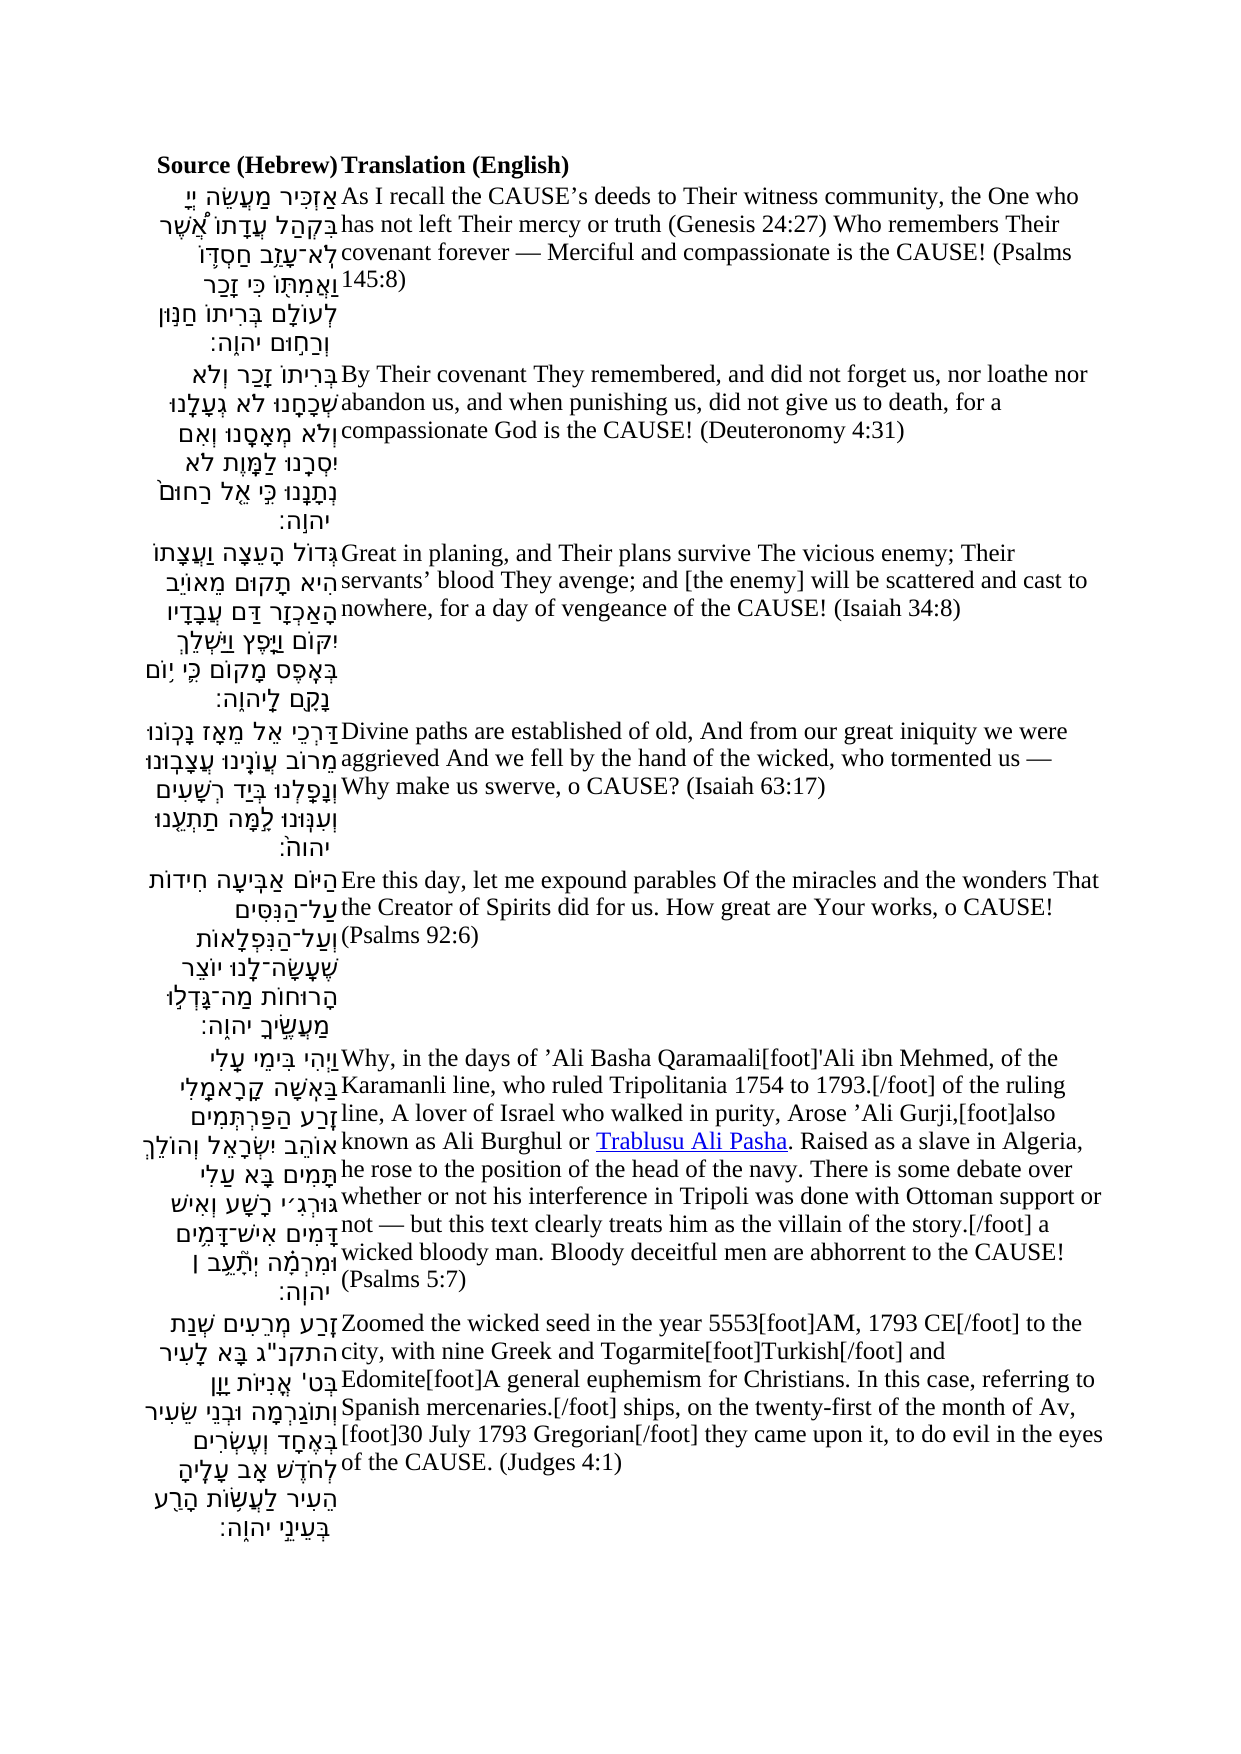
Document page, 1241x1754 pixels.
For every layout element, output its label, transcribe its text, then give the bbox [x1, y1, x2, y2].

table_cell Ere this day, let me expound parables Of the miracles and the wonders That the Creator of Spirits did for us. How great are Your works, o CAUSE! (Psalms 92:6) [339, 864, 1105, 1042]
table_cell זֶֽרַע מְרֵעִים שְׁנַת התקנ"ג בָּא לָעִיר בְּט' אֳנִיּוֹת יָוָן וְתוֹגַרְמָה וּבְנֵי שֵׂעִיר בְּאֶחָד וְעֶשְׂרִים לְחֹדֶשׁ אָב עָלֶֽיהָ הֵעִיר לַעֲשׂ֥וֹת הָרַ֖ע בְּעֵינֵ֣י יהו֑ה׃ [135, 1308, 339, 1544]
table_cell Divine paths are established of old, And from our great iniquity we were aggrieved And we fell by the hand of the wicked, who tormented us — Why make us swerve, o CAUSE? (Isaiah 63:17) [339, 715, 1105, 864]
table_cell As I recall the CAUSE’s deeds to Their witness community, the One who has not left Their mercy or truth (Genesis 24:27) Who remembers Their covenant forever — Merciful and compassionate is the CAUSE! (Psalms 145:8) [339, 181, 1105, 359]
table_cell Why, in the days of ’Ali Basha Qaramaali[foot]'Ali ibn Mehmed, of the Karamanli line, who ruled Tripolitania 1754 to 1793.[/foot] of the ruling line, A lover of Israel who walked in purity, Arose ’Ali Gurji,[foot]also known as Ali Burghul or Trablusu Ali Pasha. Raised as a slave in Algeria, he rose to the position of the head of the navy. There is some debate over whether or not his interference in Tripoli was done with Ottoman support or not — but this text clearly treats him as the villain of the story.[/foot] a wicked bloody man. Bloody deceitful men are abhorrent to the CAUSE! (Psalms 5:7) [339, 1042, 1105, 1308]
table_cell Zoomed the wicked seed in the year 5553[foot]AM, 1793 CE[/foot] to the city, with nine Greek and Togarmite[foot]Turkish[/foot] and Edomite[foot]A general euphemism for Christians. In this case, referring to Spanish mercenaries.[/foot] ships, on the twenty-first of the month of Av,[foot]30 July 1793 Gregorian[/foot] they came upon it, to do evil in the eyes of the CAUSE. (Judges 4:1) [339, 1308, 1105, 1544]
table_header Translation (English) [339, 150, 1105, 181]
table_header Source (Hebrew) [135, 150, 339, 181]
table_cell וַיְהִי בִּימֵי עַֽלִי בַּאֽשָׁה קָרָאמַֽלִי זֶֽרַע הַפַּרְתְּמִים אוֹהֵב יִשְׂרָאֵל וְהוֹלֵךְ תָּמִים בָּא עַלִי גּוּרְגִ׳י רָשָׁע וְאִישׁ דָּמִים אִישׁ־דָּמִ֥ים וּמִרְמָ֗ה יְתָ֘עֵ֥ב ׀ יהוֽה׃ [135, 1042, 339, 1308]
table_cell Great in planing, and Their plans survive The vicious enemy; Their servants’ blood They avenge; and [the enemy] will be scattered and cast to nowhere, for a day of vengeance of the CAUSE! (Isaiah 34:8) [339, 537, 1105, 715]
table_cell By Their covenant They remembered, and did not forget us, nor loathe nor abandon us, and when punishing us, did not give us to death, for a compassionate God is the CAUSE! (Deuteronomy 4:31) [339, 359, 1105, 537]
table_cell אַזְכִּיר מַעֲשֵׂה יְיָ בִּקְהַל עֲדָתוֹ אֲ֠שֶׁר לֹֽא־עָזַ֥ב חַסְדּ֛וֹ וַאֲמִתּ֖וֹ כִּי זָכַר לְעוֹלָם בְּרִיתוֹ חַנּ֣וּן וְרַח֣וּם יהו֑ה׃ [135, 181, 339, 359]
table_cell בְּרִיתוֹ זָכַר וְלֹא שְׁכָחָֽנוּ לֹא גְעָלָֽנוּ וְלֹא מְאָסָֽנוּ וְאִם יִסְרָֽנוּ לַמָּֽוֶת לֹא נְתָנָֽנוּ כִּ֣י אֵ֤ל רַחוּם֙ יהו֣ה׃ [135, 359, 339, 537]
table_cell דַּרְכֵי אֵל מֵאָז נָכֽוֹנוּ מֵרוֹב עֲוֺנֵֽינוּ עֲצָבֽוּנוּ וְנָפַֽלְנוּ בְּיַד רְשָׁעִים וְעִנּֽוּנוּ לָ֣מָּה תַתְעֵ֤נוּ יהוה֙׃ [135, 715, 339, 864]
table_cell גְּדוֹל הָעֵצָה וַעֲצָתוֹ הִיא תָקוּם מֵאוֹיֵב הָאַכְזָר דַּם עֲבָדָיו יִקּוֹם וַיָּֽפֶץ וַיַּשְׁלֵךְ בְּאֶֽפֶס מָקוֹם כִּ֛י י֥וֹם נָקָ֖ם לַֽיהו֑ה׃ [135, 537, 339, 715]
table_cell הַיּוֹם אַבִּֽיעָה חִידוֹת עַל־הַנִּסִּים וְעַל־הַנִּפְלָאוֹת שֶׁעָֽשָׂה־לָֽנוּ יוֹצֵר הָרוּחוֹת מַה־גָּדְל֣וּ מַעֲשֶׂ֣יךָ יהו֑ה׃ [135, 864, 339, 1042]
